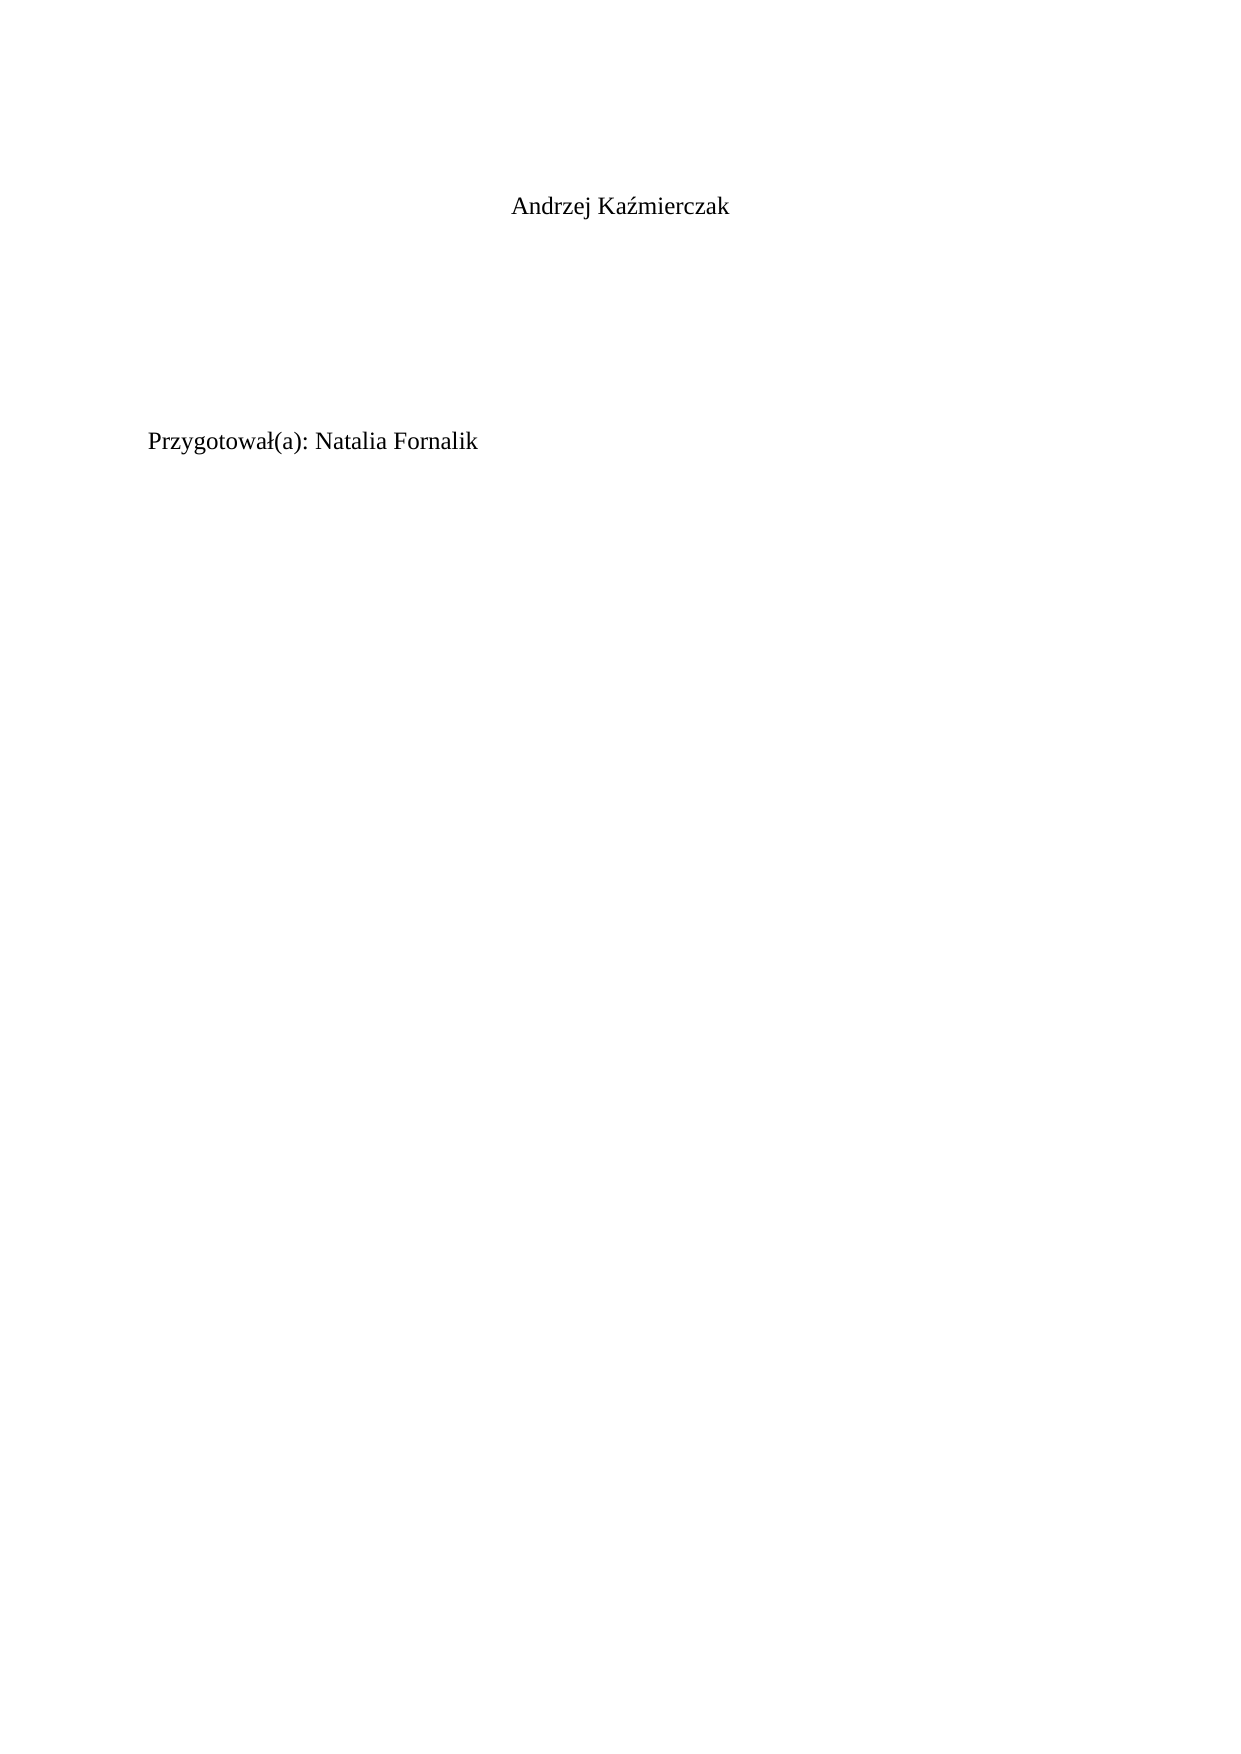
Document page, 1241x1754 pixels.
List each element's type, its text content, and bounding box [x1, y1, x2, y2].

text Przygotował(a): Natalia Fornalik [148, 383, 1093, 454]
text Andrzej Kaźmierczak [148, 148, 1093, 219]
